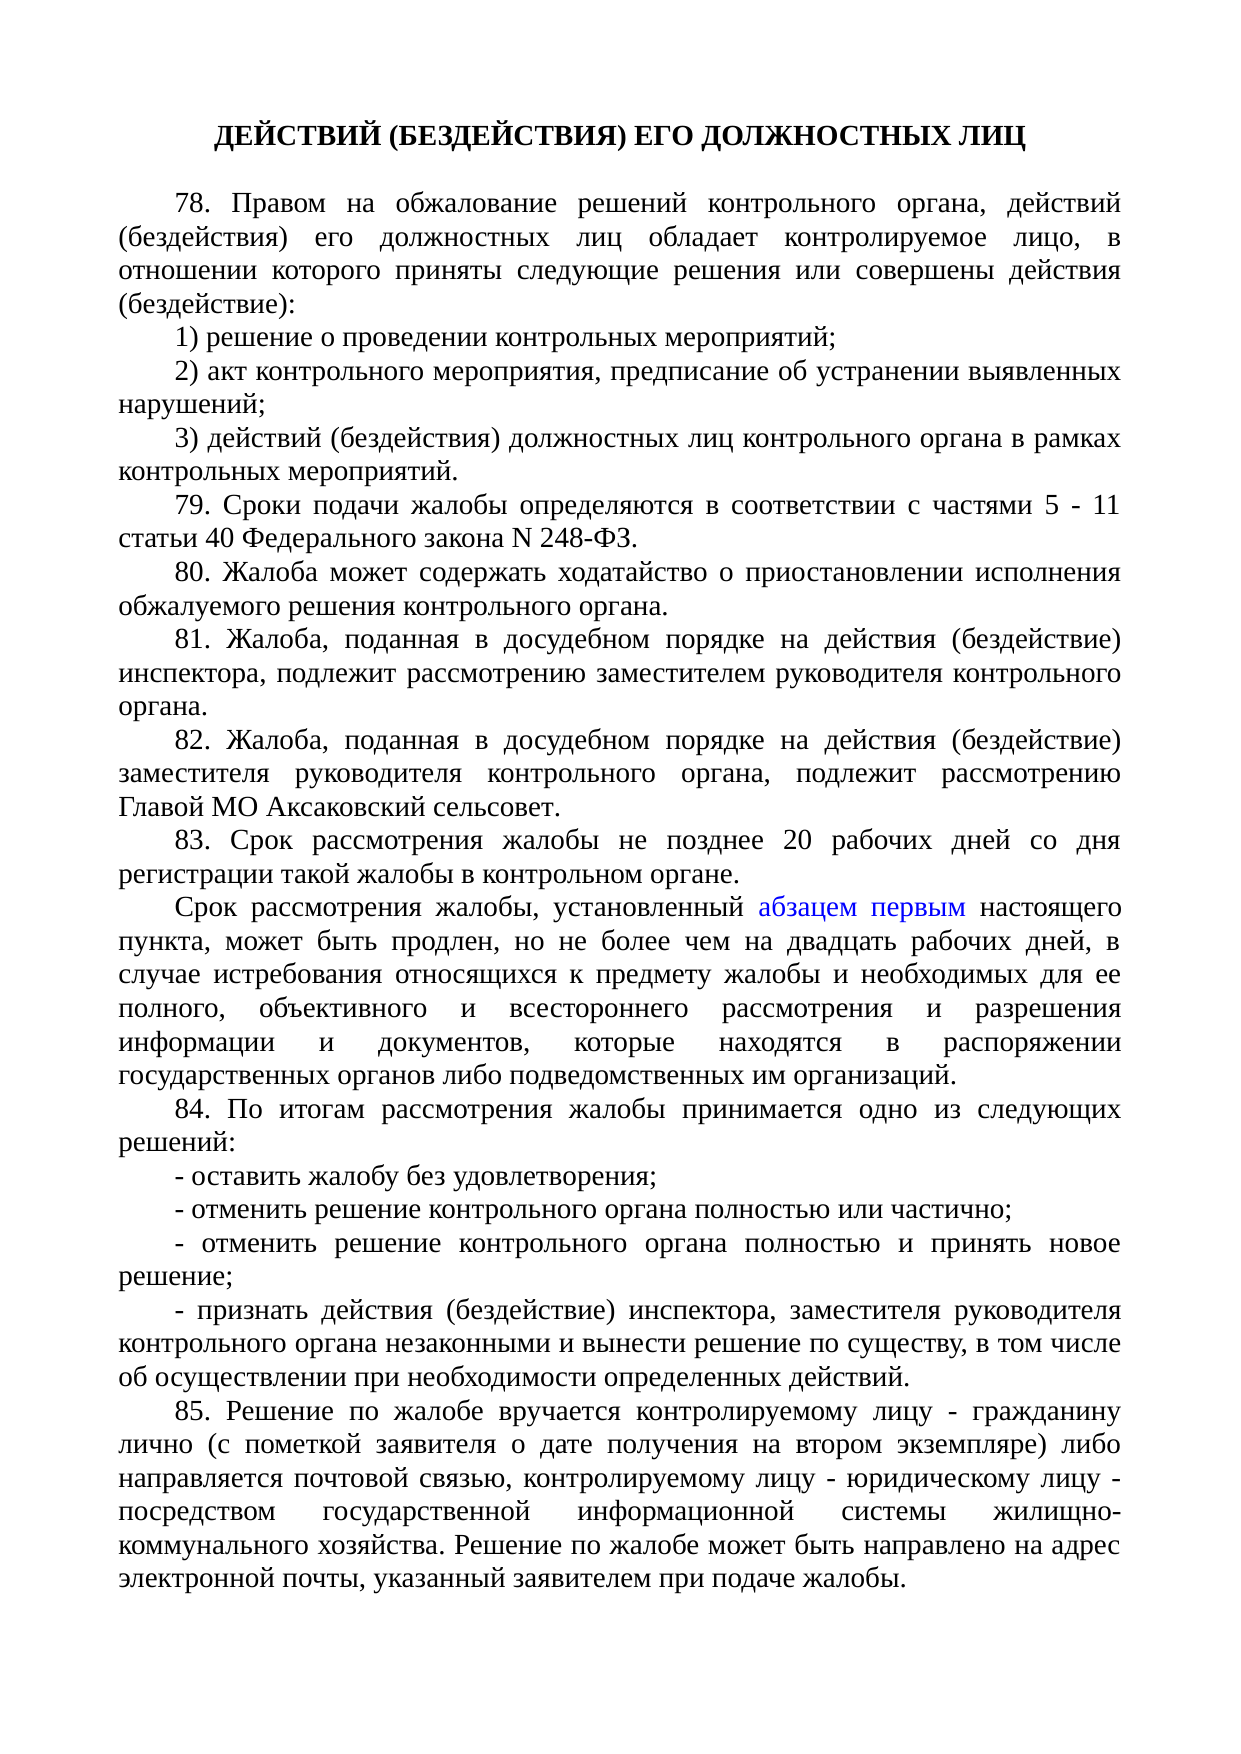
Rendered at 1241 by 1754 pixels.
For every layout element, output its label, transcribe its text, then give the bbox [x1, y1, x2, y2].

text 1) решение о проведении контрольных мероприятий; [118, 319, 1122, 353]
text - отменить решение контрольного органа полностью или частично; [118, 1191, 1122, 1225]
text - отменить решение контрольного органа полностью и принять новое решение; [118, 1225, 1122, 1292]
text ДЕЙСТВИЙ (БЕЗДЕЙСТВИЯ) ЕГО ДОЛЖНОСТНЫХ ЛИЦ [118, 118, 1122, 152]
text 2) акт контрольного мероприятия, предписание об устранении выявленных нарушений; [118, 353, 1122, 420]
text 3) действий (бездействия) должностных лиц контрольного органа в рамках контрольных мероприятий. [118, 420, 1122, 487]
text 84. По итогам рассмотрения жалобы принимается одно из следующих решений: [118, 1091, 1122, 1158]
text 81. Жалоба, поданная в досудебном порядке на действия (бездействие) инспектора, подлежит рассмотрению заместителем руководителя контрольного органа. [118, 621, 1122, 722]
text 82. Жалоба, поданная в досудебном порядке на действия (бездействие) заместителя руководителя контрольного органа, подлежит рассмотрению Главой МО Аксаковский сельсовет. [118, 722, 1122, 822]
text - оставить жалобу без удовлетворения; [118, 1158, 1122, 1191]
text Срок рассмотрения жалобы, установленный абзацем первым настоящего пункта, может быть продлен, но не более чем на двадцать рабочих дней, в случае истребования относящихся к предмету жалобы и необходимых для ее полного, объективного и всестороннего рассмотрения и разрешения информации и документов, которые находятся в распоряжении государственных органов либо подведомственных им организаций. [118, 889, 1122, 1091]
text - признать действия (бездействие) инспектора, заместителя руководителя контрольного органа незаконными и вынести решение по существу, в том числе об осуществлении при необходимости определенных действий. [118, 1292, 1122, 1393]
text 83. Срок рассмотрения жалобы не позднее 20 рабочих дней со дня регистрации такой жалобы в контрольном органе. [118, 822, 1122, 889]
text 78. Правом на обжалование решений контрольного органа, действий (бездействия) его должностных лиц обладает контролируемое лицо, в отношении которого приняты следующие решения или совершены действия (бездействие): [118, 185, 1122, 319]
text 79. Сроки подачи жалобы определяются в соответствии с частями 5 - 11 статьи 40 Федерального закона N 248-ФЗ. [118, 487, 1122, 554]
text 80. Жалоба может содержать ходатайство о приостановлении исполнения обжалуемого решения контрольного органа. [118, 554, 1122, 621]
text 85. Решение по жалобе вручается контролируемому лицу - гражданину лично (с пометкой заявителя о дате получения на втором экземпляре) либо направляется почтовой связью, контролируемому лицу - юридическому лицу - посредством государственной информационной системы жилищно-коммунального хозяйства. Решение по жалобе может быть направлено на адрес электронной почты, указанный заявителем при подаче жалобы. [118, 1393, 1122, 1594]
